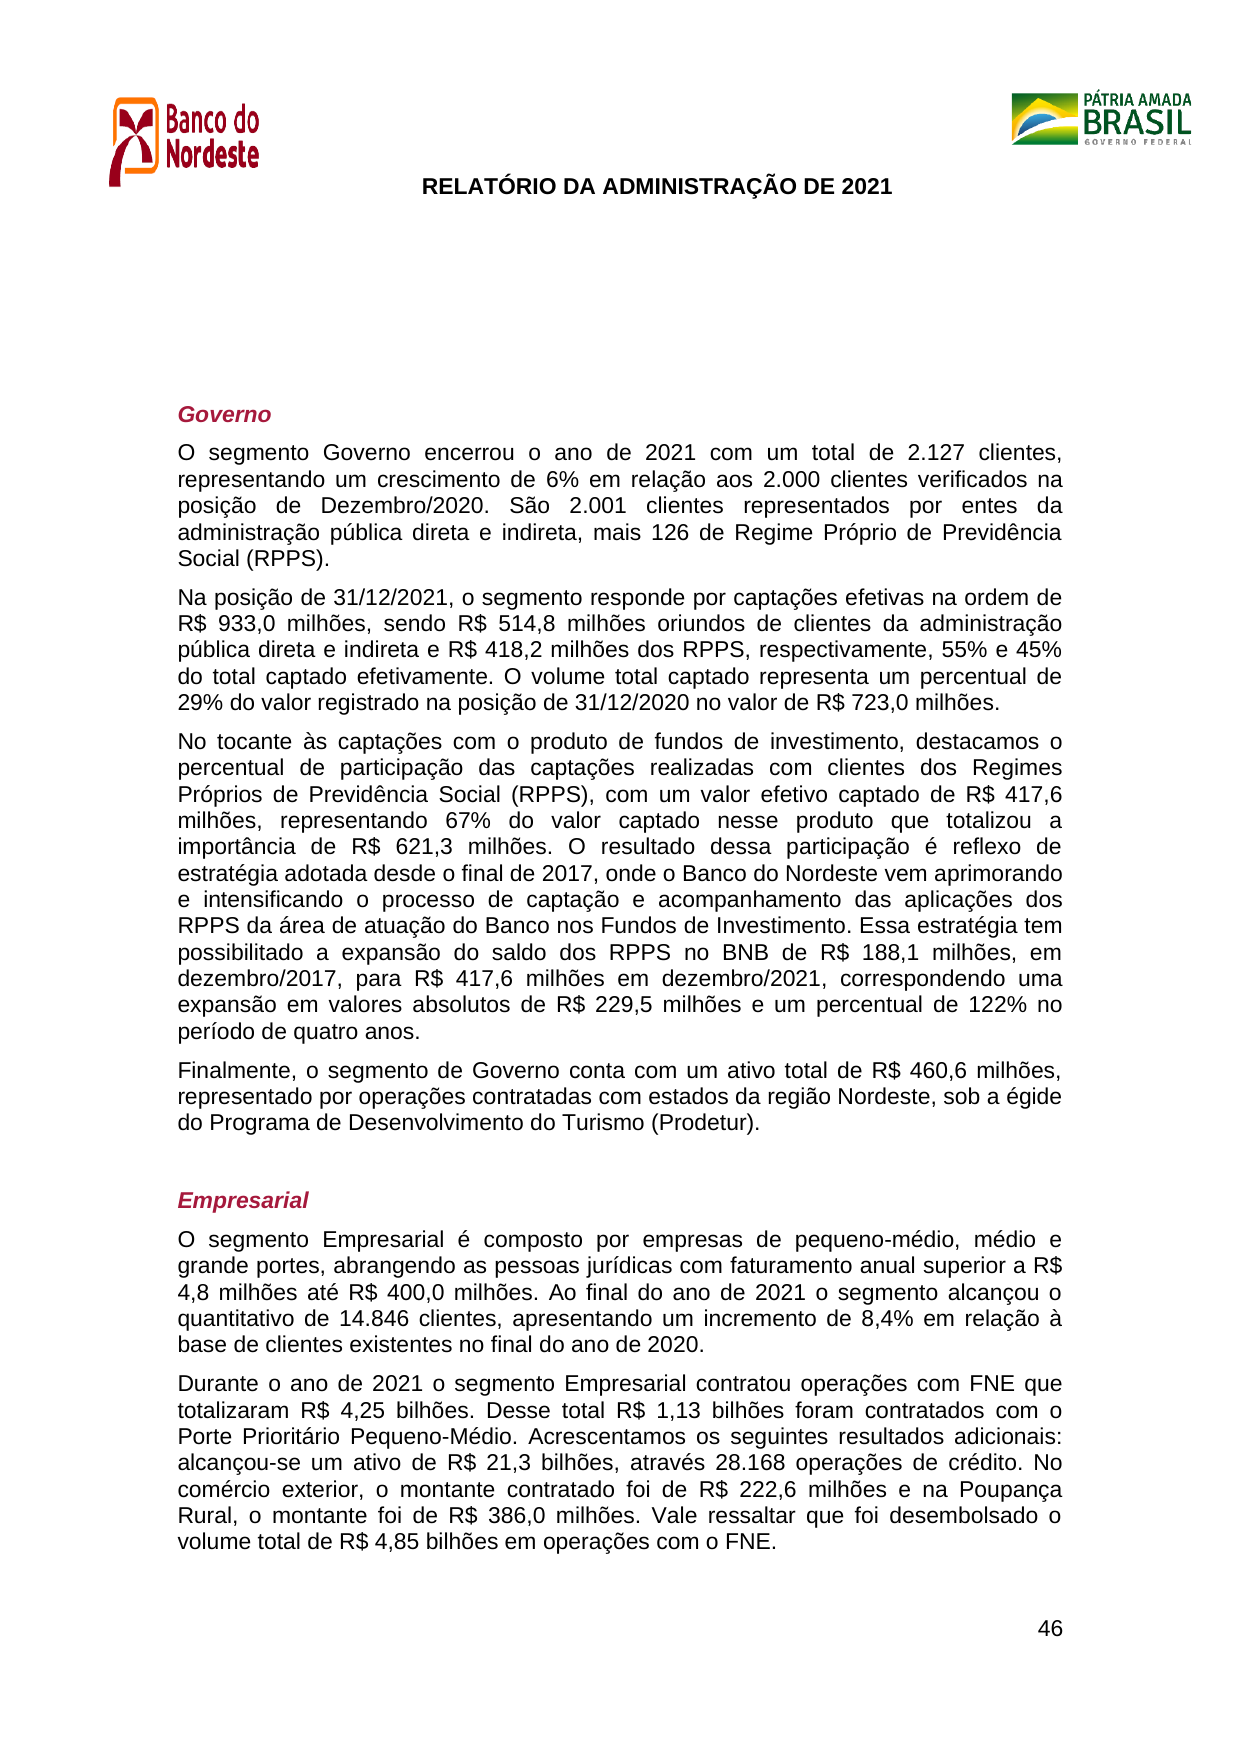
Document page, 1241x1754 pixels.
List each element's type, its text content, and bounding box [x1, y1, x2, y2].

text Governo [177, 401, 1063, 427]
text O segmento Governo encerrou o ano de 2021 com um total de 2.127 clientes, representando um crescimento de 6% em relação aos 2.000 clientes verificados na posição de Dezembro/2020. São 2.001 clientes representados por entes da administração pública direta e indireta, mais 126 de Regime Próprio de Previdência Social (RPPS). [177, 439, 1063, 571]
text Finalmente, o segmento de Governo conta com um ativo total de R$ 460,6 milhões, representado por operações contratadas com estados da região Nordeste, sob a égide do Programa de Desenvolvimento do Turismo (Prodetur). [177, 1057, 1063, 1136]
picture [102, 86, 263, 194]
text O segmento Empresarial é composto por empresas de pequeno-médio, médio e grande portes, abrangendo as pessoas jurídicas com faturamento anual superior a R$ 4,8 milhões até R$ 400,0 milhões. Ao final do ano de 2021 o segmento alcançou o quantitativo de 14.846 clientes, apresentando um incremento de 8,4% em relação à base de clientes existentes no final do ano de 2020. [177, 1226, 1063, 1358]
text Durante o ano de 2021 o segmento Empresarial contratou operações com FNE que totalizaram R$ 4,25 bilhões. Desse total R$ 1,13 bilhões foram contratados com o Porte Prioritário Pequeno-Médio. Acrescentamos os seguintes resultados adicionais: alcançou-se um ativo de R$ 21,3 bilhões, através 28.168 operações de crédito. No comércio exterior, o montante contratado foi de R$ 222,6 milhões e na Poupança Rural, o montante foi de R$ 386,0 milhões. Vale ressaltar que foi desembolsado o volume total de R$ 4,85 bilhões em operações com o FNE. [177, 1370, 1063, 1555]
text Na posição de 31/12/2021, o segmento responde por captações efetivas na ordem de R$ 933,0 milhões, sendo R$ 514,8 milhões oriundos de clientes da administração pública direta e indireta e R$ 418,2 milhões dos RPPS, respectivamente, 55% e 45% do total captado efetivamente. O volume total captado representa um percentual de 29% do valor registrado na posição de 31/12/2020 no valor de R$ 723,0 milhões. [177, 584, 1063, 715]
text Empresarial [177, 1187, 1063, 1213]
text No tocante às captações com o produto de fundos de investimento, destacamos o percentual de participação das captações realizadas com clientes dos Regimes Próprios de Previdência Social (RPPS), com um valor efetivo captado de R$ 417,6 milhões, representando 67% do valor captado nesse produto que totalizou a importância de R$ 621,3 milhões. O resultado dessa participação é reflexo de estratégia adotada desde o final de 2017, onde o Banco do Nordeste vem aprimorando e intensificando o processo de captação e acompanhamento das aplicações dos RPPS da área de atuação do Banco nos Fundos de Investimento. Essa estratégia tem possibilitado a expansão do saldo dos RPPS no BNB de R$ 188,1 milhões, em dezembro/2017, para R$ 417,6 milhões em dezembro/2021, correspondendo uma expansão em valores absolutos de R$ 229,5 milhões e um percentual de 122% no período de quatro anos. [177, 728, 1063, 1044]
picture [1011, 89, 1192, 145]
